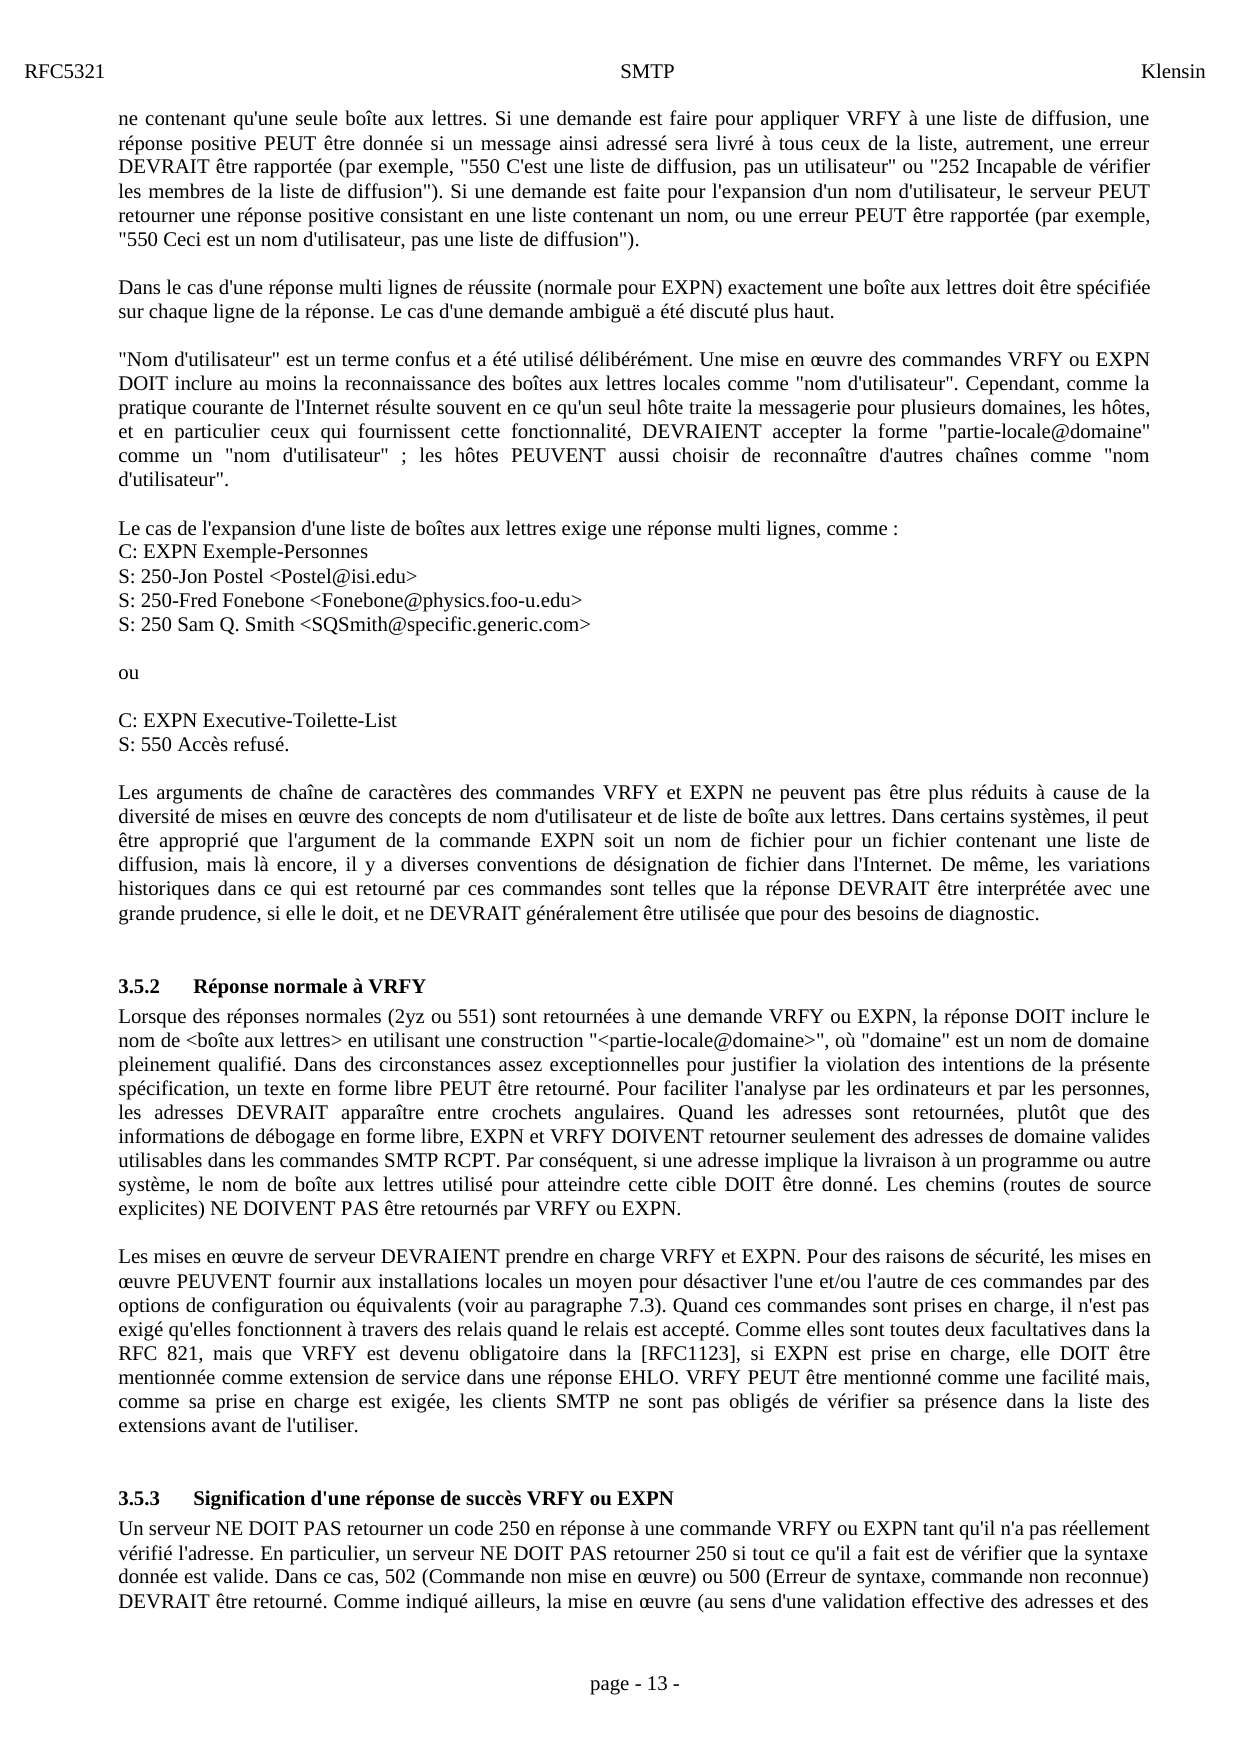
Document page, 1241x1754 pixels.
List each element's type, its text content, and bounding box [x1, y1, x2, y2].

text C: EXPN Executive-Toilette-List [118, 708, 1152, 732]
text S: 250-Fred Fonebone <Fonebone@physics.foo-u.edu> [118, 588, 1152, 612]
text Dans le cas d'une réponse multi lignes de réussite (normale pour EXPN) exactement une boîte aux lettres doit être spécifiée sur chaque ligne de la réponse. Le cas d'une demande ambiguë a été discuté plus haut. [118, 275, 1152, 323]
subtitle 3.5.2 Réponse normale à VRFY [118, 973, 1152, 998]
text S: 250 Sam Q. Smith <SQSmith@specific.generic.com> [118, 612, 1152, 636]
subtitle 3.5.3 Signification d'une réponse de succès VRFY ou EXPN [118, 1486, 1152, 1510]
text S: 250-Jon Postel <Postel@isi.edu> [118, 563, 1152, 588]
text Un serveur NE DOIT PAS retourner un code 250 en réponse à une commande VRFY ou EXPN tant qu'il n'a pas réellement vérifié l'adresse. En particulier, un serveur NE DOIT PAS retourner 250 si tout ce qu'il a fait est de vérifier que la syntaxe donnée est valide. Dans ce cas, 502 (Commande non mise en œuvre) ou 500 (Erreur de syntaxe, commande non reconnue) DEVRAIT être retourné. Comme indiqué ailleurs, la mise en œuvre (au sens d'une validation effective des adresses et des [118, 1516, 1152, 1613]
text Les arguments de chaîne de caractères des commandes VRFY et EXPN ne peuvent pas être plus réduits à cause de la diversité de mises en œuvre des concepts de nom d'utilisateur et de liste de boîte aux lettres. Dans certains systèmes, il peut être approprié que l'argument de la commande EXPN soit un nom de fichier pour un fichier contenant une liste de diffusion, mais là encore, il y a diverses conventions de désignation de fichier dans l'Internet. De même, les variations historiques dans ce qui est retourné par ces commandes sont telles que la réponse DEVRAIT être interprétée avec une grande prudence, si elle le doit, et ne DEVRAIT généralement être utilisée que pour des besoins de diagnostic. [118, 780, 1152, 924]
text ou [118, 660, 1152, 684]
text Le cas de l'expansion d'une liste de boîtes aux lettres exige une réponse multi lignes, comme : [118, 515, 1152, 539]
text Lorsque des réponses normales (2yz ou 551) sont retournées à une demande VRFY ou EXPN, la réponse DOIT inclure le nom de <boîte aux lettres> en utilisant une construction "<partie-locale@domaine>", où "domaine" est un nom de domaine pleinement qualifié. Dans des circonstances assez exceptionnelles pour justifier la violation des intentions de la présente spécification, un texte en forme libre PEUT être retourné. Pour faciliter l'analyse par les ordinateurs et par les personnes, les adresses DEVRAIT apparaître entre crochets angulaires. Quand les adresses sont retournées, plutôt que des informations de débogage en forme libre, EXPN et VRFY DOIVENT retourner seulement des adresses de domaine valides utilisables dans les commandes SMTP RCPT. Par conséquent, si une adresse implique la livraison à un programme ou autre système, le nom de boîte aux lettres utilisé pour atteindre cette cible DOIT être donné. Les chemins (routes de source explicites) NE DOIVENT PAS être retournés par VRFY ou EXPN. [118, 1004, 1152, 1220]
text "Nom d'utilisateur" est un terme confus et a été utilisé délibérément. Une mise en œuvre des commandes VRFY ou EXPN DOIT inclure au moins la reconnaissance des boîtes aux lettres locales comme "nom d'utilisateur". Cependant, comme la pratique courante de l'Internet résulte souvent en ce qu'un seul hôte traite la messagerie pour plusieurs domaines, les hôtes, et en particulier ceux qui fournissent cette fonctionnalité, DEVRAIENT accepter la forme "partie-locale@domaine" comme un "nom d'utilisateur" ; les hôtes PEUVENT aussi choisir de reconnaître d'autres chaînes comme "nom d'utilisateur". [118, 347, 1152, 491]
text S: 550 Accès refusé. [118, 732, 1152, 756]
text Les mises en œuvre de serveur DEVRAIENT prendre en charge VRFY et EXPN. Pour des raisons de sécurité, les mises en œuvre PEUVENT fournir aux installations locales un moyen pour désactiver l'une et/ou l'autre de ces commandes par des options de configuration ou équivalents (voir au paragraphe 7.3). Quand ces commandes sont prises en charge, il n'est pas exigé qu'elles fonctionnent à travers des relais quand le relais est accepté. Comme elles sont toutes deux facultatives dans la RFC 821, mais que VRFY est devenu obligatoire dans la [RFC1123], si EXPN est prise en charge, elle DOIT être mentionnée comme extension de service dans une réponse EHLO. VRFY PEUT être mentionné comme une facilité mais, comme sa prise en charge est exigée, les clients SMTP ne sont pas obligés de vérifier sa présence dans la liste des extensions avant de l'utiliser. [118, 1244, 1152, 1437]
text C: EXPN Exemple-Personnes [118, 539, 1152, 563]
text ne contenant qu'une seule boîte aux lettres. Si une demande est faire pour appliquer VRFY à une liste de diffusion, une réponse positive PEUT être donnée si un message ainsi adressé sera livré à tous ceux de la liste, autrement, une erreur DEVRAIT être rapportée (par exemple, "550 C'est une liste de diffusion, pas un utilisateur" ou "252 Incapable de vérifier les membres de la liste de diffusion"). Si une demande est faite pour l'expansion d'un nom d'utilisateur, le serveur PEUT retourner une réponse positive consistant en une liste contenant un nom, ou une erreur PEUT être rapportée (par exemple, "550 Ceci est un nom d'utilisateur, pas une liste de diffusion"). [118, 106, 1152, 251]
